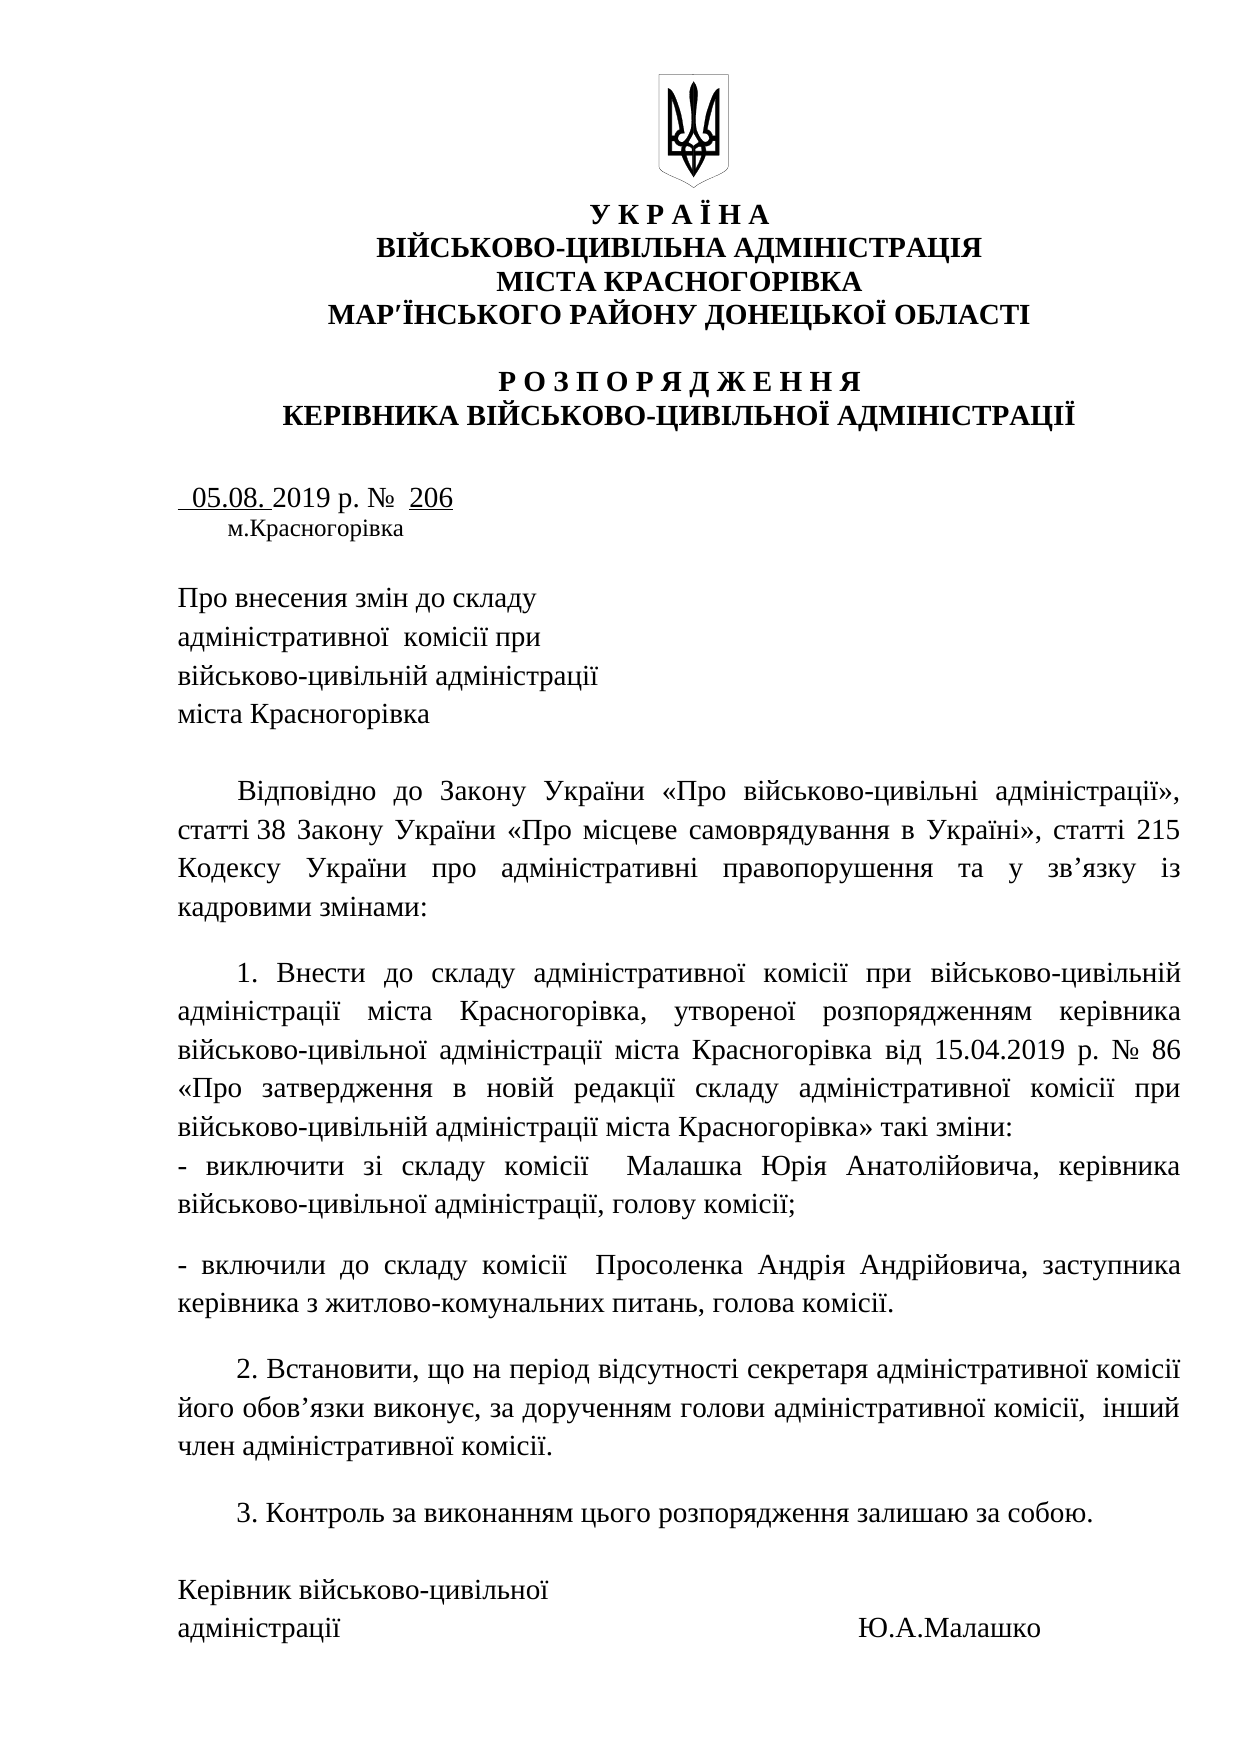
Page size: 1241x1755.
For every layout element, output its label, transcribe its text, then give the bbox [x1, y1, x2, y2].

text У К Р А Ї Н А [177, 163, 1181, 230]
text 05.08. 2019 р. № 206 [177, 480, 1181, 513]
text Відповідно до Закону України «Про військово-цивільні адміністрації», статті 38 Закону України «Про місцеве самоврядування в Україні», статті 215 Кодексу України про адміністративні правопорушення та у зв’язку із кадровими змінами: [177, 773, 1181, 922]
text 1. Внести до складу адміністративної комісії при військово-цивільній адміністрації міста Красногорівка, утвореної розпорядженням керівника військово-цивільної адміністрації міста Красногорівка від 15.04.2019 р. № 86 «Про затвердження в новій редакції складу адміністративної комісії при військово-цивільній адміністрації міста Красногорівка» такі зміни: [177, 955, 1181, 1143]
text адміністративної комісії при [177, 619, 1181, 653]
text 2. Встановити, що на період відсутності секретаря адміністративної комісії його обов’язки виконує, за дорученням голови адміністративної комісії, інший член адміністративної комісії. [177, 1351, 1181, 1462]
text КЕРІВНИКА ВІЙСЬКОВО-ЦИВІЛЬНОЇ АДМІНІСТРАЦІЇ [177, 398, 1181, 432]
text ВІЙСЬКОВО-ЦИВІЛЬНА АДМІНІСТРАЦІЯ [177, 230, 1181, 264]
text Р О З П О Р Я Д Ж Е Н Н Я [177, 364, 1181, 398]
text МАР′ЇНСЬКОГО РАЙОНУ ДОНЕЦЬКОЇ ОБЛАСТІ [177, 297, 1181, 331]
text адміністрації Ю.А.Малашко [177, 1610, 1181, 1644]
text Про внесения змін до складу [177, 581, 1181, 614]
text - включили до складу комісії Просоленка Андрія Андрійовича, заступника керівника з житлово-комунальних питань, голова комісії. [177, 1247, 1181, 1319]
text Керівник військово-цивільної [177, 1572, 1181, 1605]
text м.Красногорівка [177, 513, 517, 542]
text - виключити зі складу комісії Малашка Юрія Анатолійовича, керівника військово-цивільної адміністрації, голову комісії; [177, 1148, 1181, 1220]
text військово-цивільній адміністрації [177, 658, 1181, 691]
text 3. Контроль за виконанням цього розпорядження залишаю за собою. [177, 1495, 1181, 1528]
text міста Красногорівка [177, 696, 1181, 730]
text МІСТА КРАСНОГОРІВКА [177, 264, 1181, 297]
